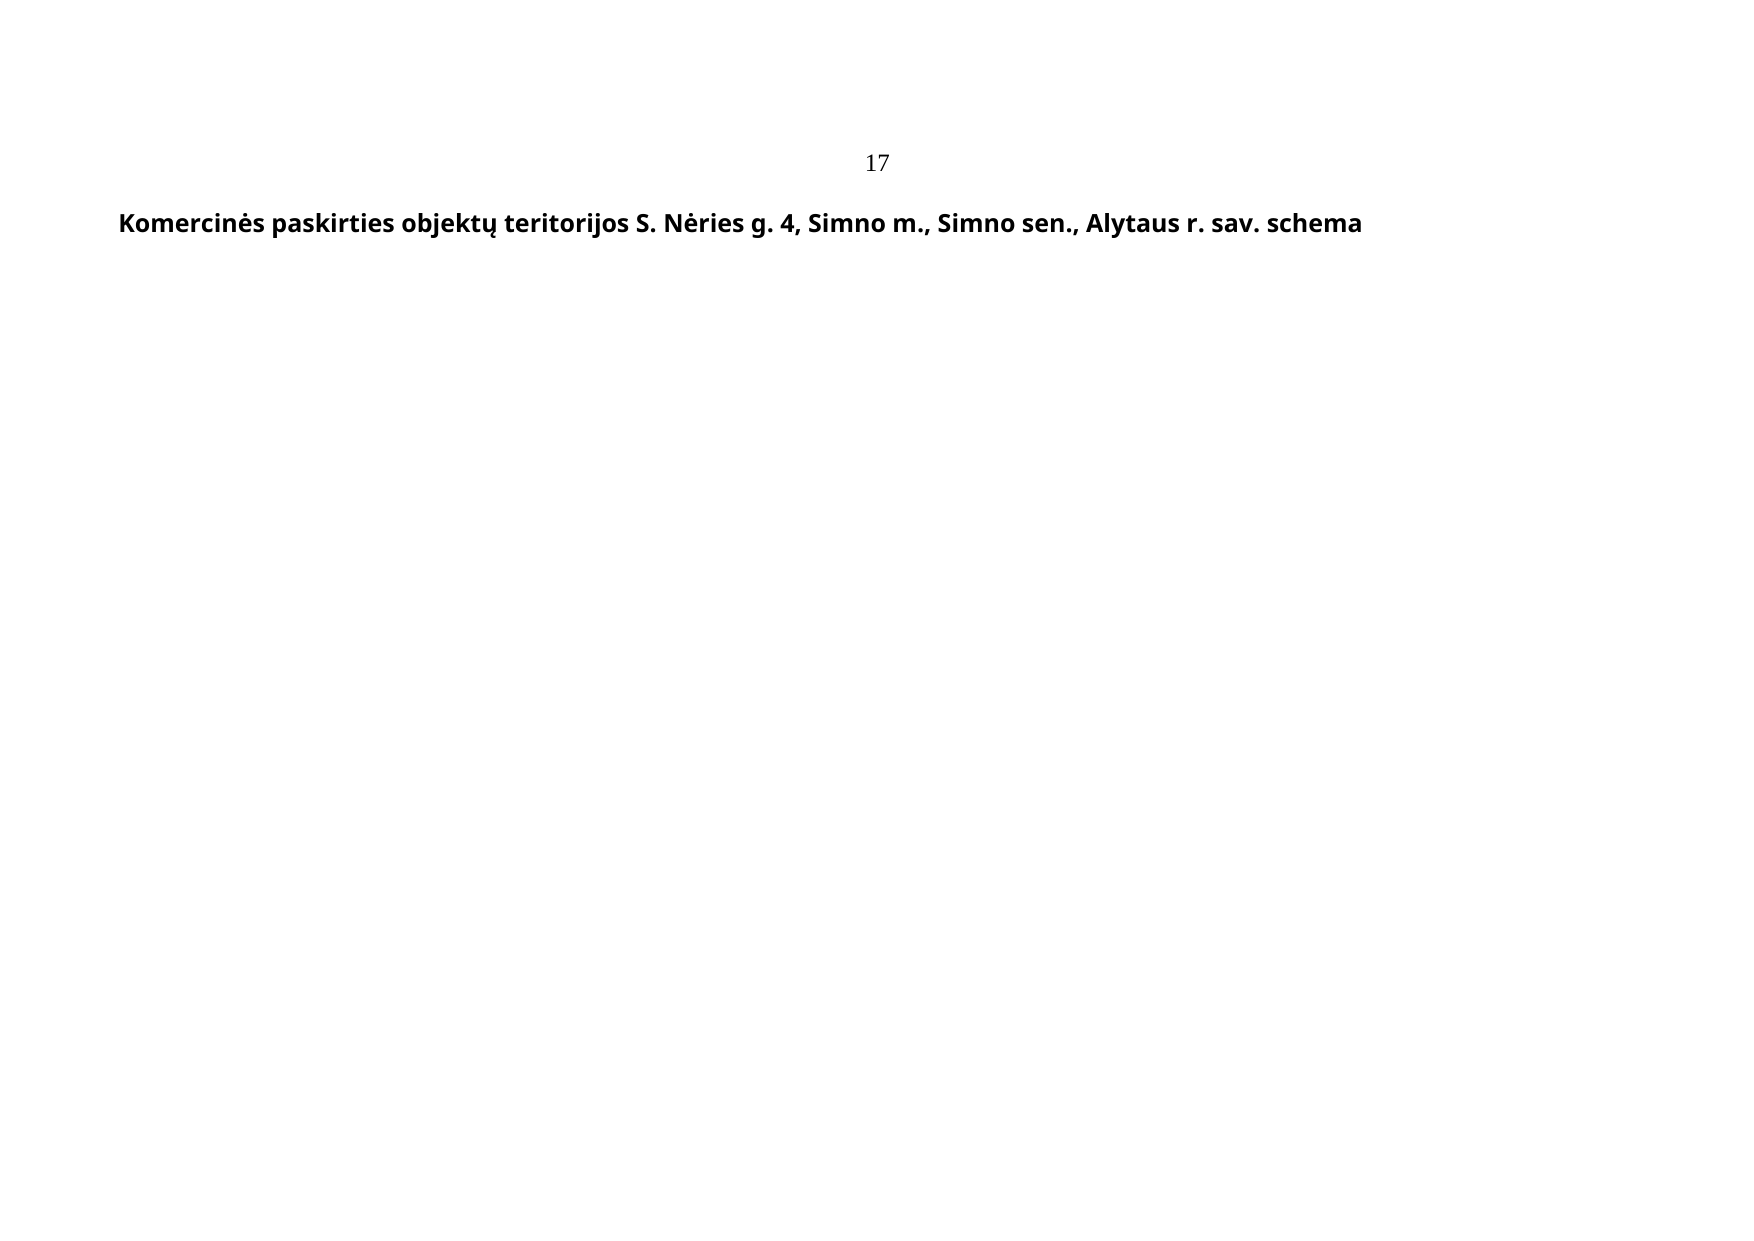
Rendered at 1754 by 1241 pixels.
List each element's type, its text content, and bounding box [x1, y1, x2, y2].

text Komercinės paskirties objektų teritorijos S. Nėries g. 4, Simno m., Simno sen., Alytaus r. sav. schema [118, 205, 1636, 239]
